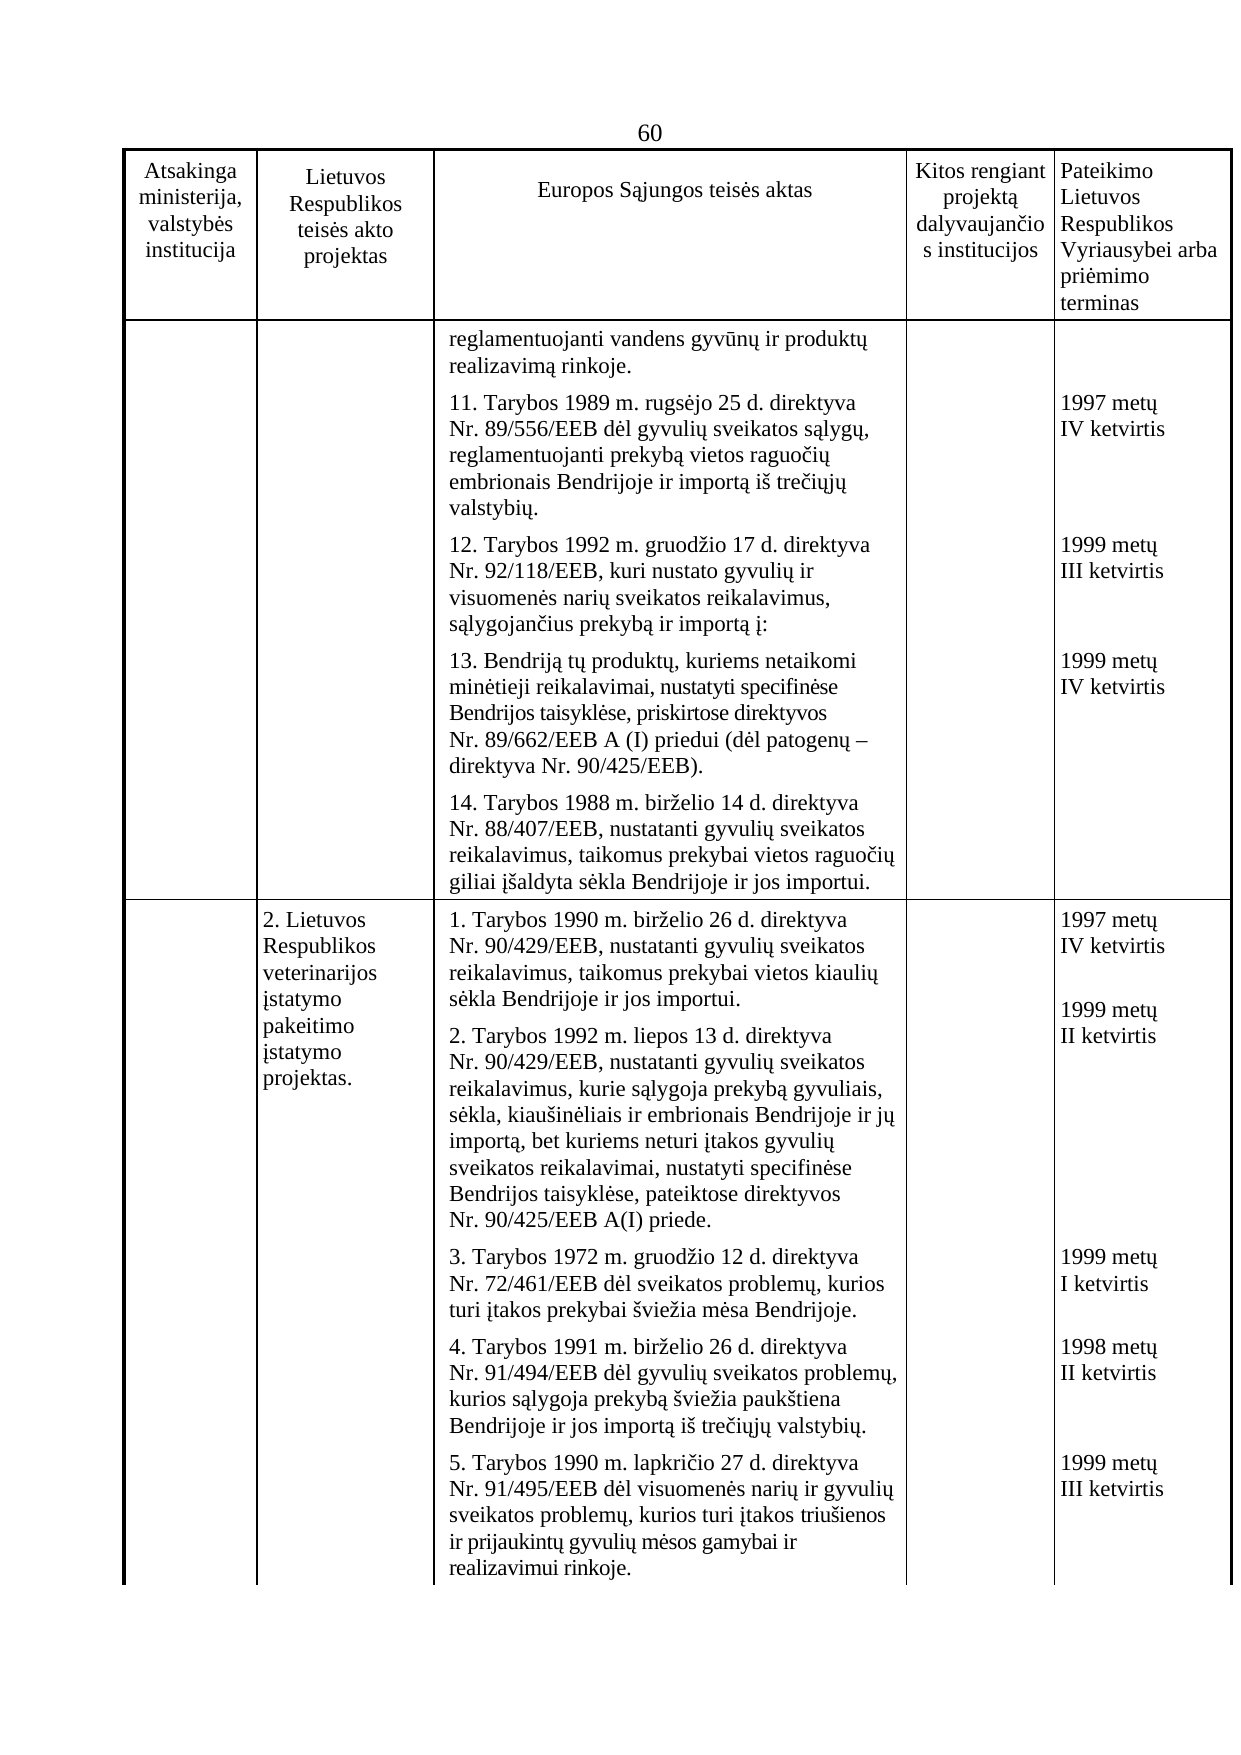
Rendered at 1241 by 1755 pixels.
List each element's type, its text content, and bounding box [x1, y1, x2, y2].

table_cell reglamentuojanti vandens gyvūnų ir produktų realizavimą rinkoje. [435, 321, 906, 382]
table_header Atsakinga ministerija, valstybės institucija [126, 151, 256, 319]
table_cell [126, 900, 256, 1237]
table_cell [126, 1237, 256, 1327]
table_cell 1998 metų II ketvirtis [1055, 1327, 1230, 1442]
table_cell [907, 383, 1054, 524]
table_cell 4. Tarybos 1991 m. birželio 26 d. direktyva Nr. 91/494/EEB dėl gyvulių sveikatos problemų, kurios sąlygoja prekybą šviežia paukštiena Bendrijoje ir jos importą iš trečiųjų valstybių. [435, 1327, 906, 1442]
table_cell [126, 640, 256, 898]
table_cell 1997 metų IV ketvirtis 1999 metų II ketvirtis [1055, 900, 1230, 1237]
table_cell [126, 1327, 256, 1442]
table_cell [258, 1237, 433, 1327]
table_cell [126, 383, 256, 524]
table_cell 1999 metų III ketvirtis [1055, 1443, 1230, 1584]
table_cell [258, 321, 433, 382]
table_cell 1999 metų I ketvirtis [1055, 1237, 1230, 1327]
table_cell [258, 525, 433, 640]
table_cell [907, 640, 1054, 898]
table_cell 1999 metų III ketvirtis [1055, 525, 1230, 640]
table_cell [907, 525, 1054, 640]
table_cell [907, 1443, 1054, 1584]
table_header Pateikimo Lietuvos Respublikos Vyriausybei arba priėmimo terminas [1055, 151, 1230, 319]
table_cell [126, 321, 256, 382]
table_cell [126, 1443, 256, 1584]
table_cell [907, 1237, 1054, 1327]
table_cell 1997 metų IV ketvirtis [1055, 383, 1230, 524]
table_cell 1999 metų IV ketvirtis [1055, 640, 1230, 898]
table_cell 5. Tarybos 1990 m. lapkričio 27 d. direktyva Nr. 91/495/EEB dėl visuomenės narių ir gyvulių sveikatos problemų, kurios turi įtakos triušienos ir prijaukintų gyvulių mėsos gamybai ir realizavimui rinkoje. [435, 1443, 906, 1584]
table_cell 11. Tarybos 1989 m. rugsėjo 25 d. direktyva Nr. 89/556/EEB dėl gyvulių sveikatos sąlygų, reglamentuojanti prekybą vietos raguočių embrionais Bendrijoje ir importą iš trečiųjų valstybių. [435, 383, 906, 524]
table_cell 12. Tarybos 1992 m. gruodžio 17 d. direktyva Nr. 92/118/EEB, kuri nustato gyvulių ir visuomenės narių sveikatos reikalavimus, sąlygojančius prekybą ir importą į: [435, 525, 906, 640]
table_header Lietuvos Respublikos teisės akto projektas [258, 151, 433, 319]
table_cell [258, 1327, 433, 1442]
table_cell [258, 383, 433, 524]
table_cell [258, 640, 433, 898]
table_header Kitos rengiant projektą dalyvaujančios institucijos [907, 151, 1054, 319]
table_cell [907, 1327, 1054, 1442]
table_cell 2. Lietuvos Respublikos veterinarijos įstatymo pakeitimo įstatymo projektas. [258, 900, 433, 1237]
table_header Europos Sąjungos teisės aktas [435, 151, 906, 319]
table_cell 1. Tarybos 1990 m. birželio 26 d. direktyva Nr. 90/429/EEB, nustatanti gyvulių sveikatos reikalavimus, taikomus prekybai vietos kiaulių sėkla Bendrijoje ir jos importui. 2. Tarybos 1992 m. liepos 13 d. direktyva Nr. 90/429/EEB, nustatanti gyvulių sveikatos reikalavimus, kurie sąlygoja prekybą gyvuliais, sėkla, kiaušinėliais ir embrionais Bendrijoje ir jų importą, bet kuriems neturi įtakos gyvulių sveikatos reikalavimai, nustatyti specifinėse Bendrijos taisyklėse, pateiktose direktyvos Nr. 90/425/EEB A(I) priede. [435, 900, 906, 1237]
table_cell [907, 900, 1054, 1237]
table_cell [907, 321, 1054, 382]
table_cell [126, 525, 256, 640]
table_cell 13. Bendriją tų produktų, kuriems netaikomi minėtieji reikalavimai, nustatyti specifinėse Bendrijos taisyklėse, priskirtose direktyvos Nr. 89/662/EEB A (I) priedui (dėl patogenų – direktyva Nr. 90/425/EEB). 14. Tarybos 1988 m. birželio 14 d. direktyva Nr. 88/407/EEB, nustatanti gyvulių sveikatos reikalavimus, taikomus prekybai vietos raguočių giliai įšaldyta sėkla Bendrijoje ir jos importui. [435, 640, 906, 898]
table_cell 3. Tarybos 1972 m. gruodžio 12 d. direktyva Nr. 72/461/EEB dėl sveikatos problemų, kurios turi įtakos prekybai šviežia mėsa Bendrijoje. [435, 1237, 906, 1327]
table_cell [258, 1443, 433, 1584]
table_cell [1055, 321, 1230, 382]
